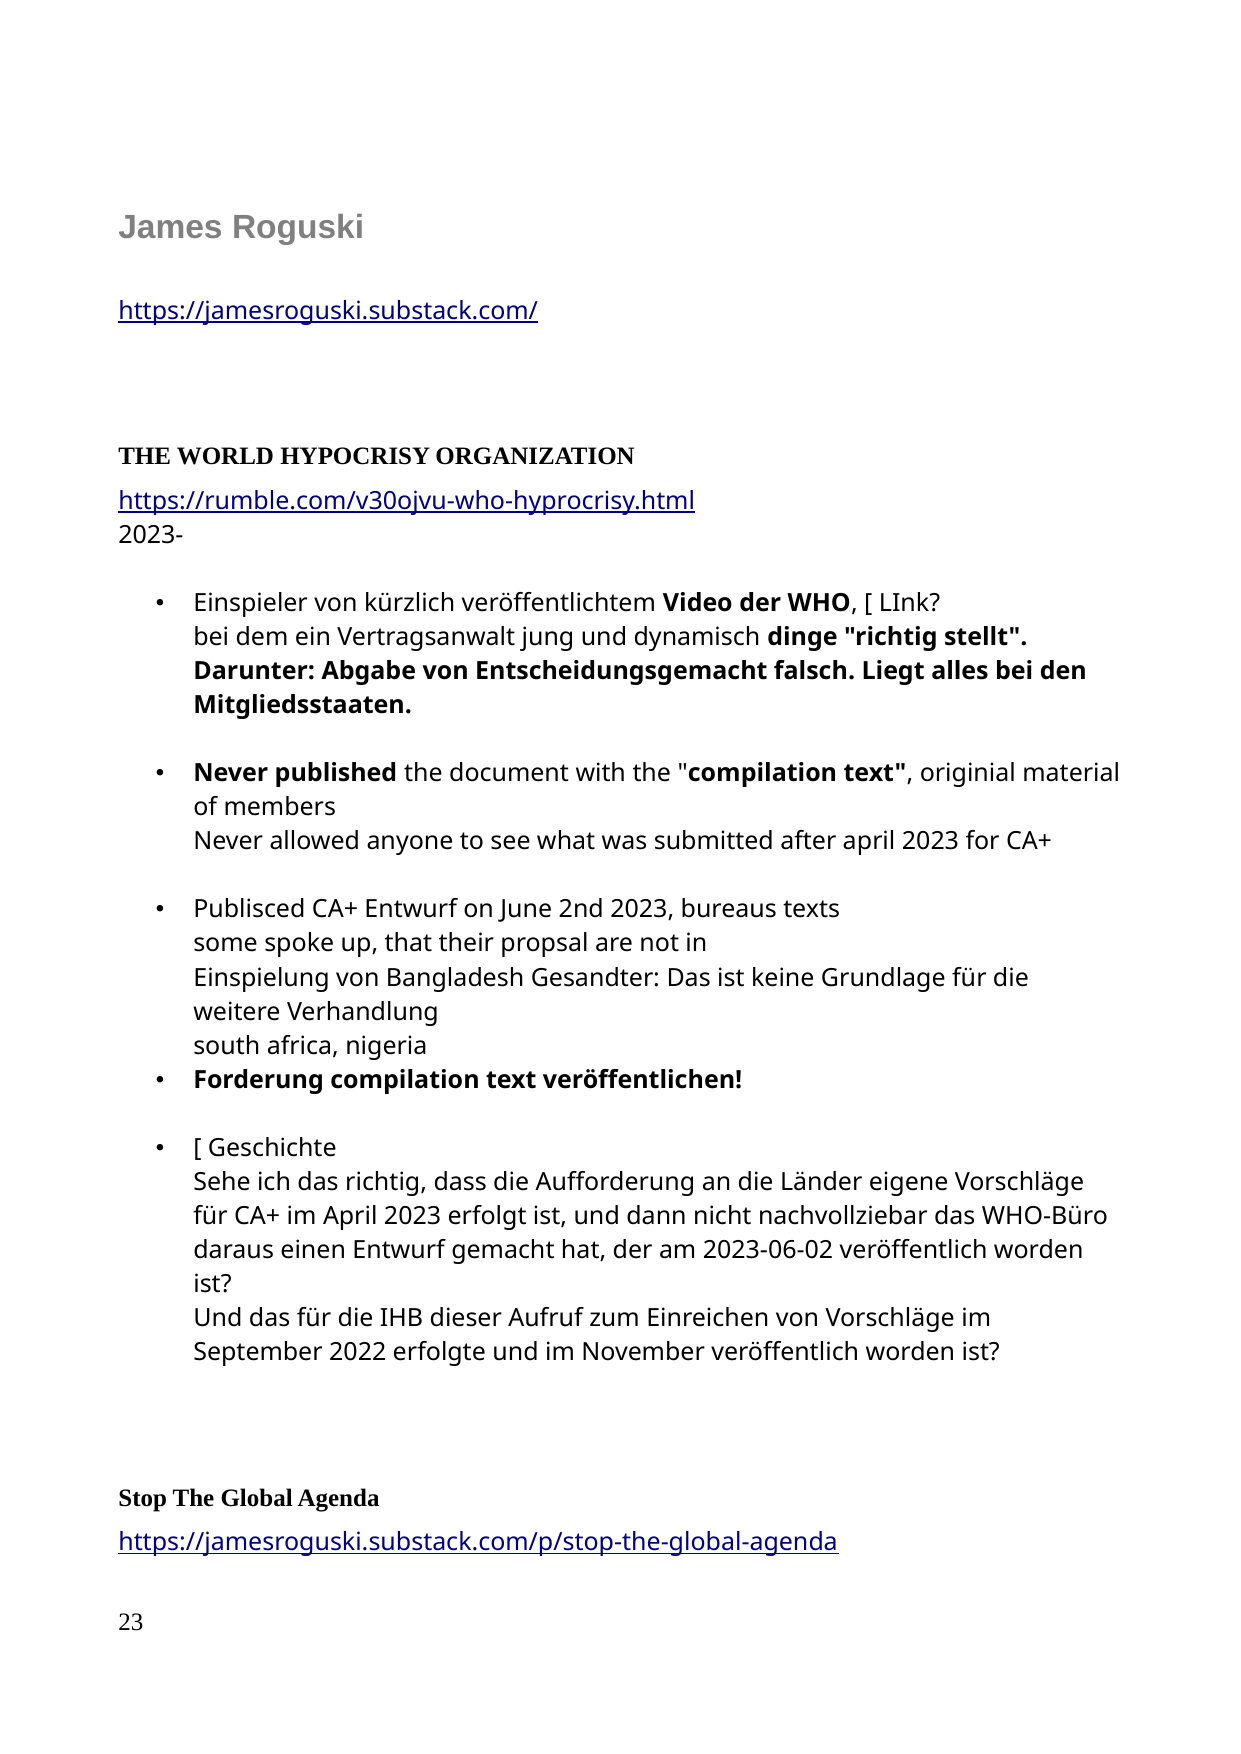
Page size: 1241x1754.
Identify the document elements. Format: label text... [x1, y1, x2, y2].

subtitle THE WORLD HYPOCRISY ORGANIZATION [118, 441, 1122, 470]
list some spoke up, that their propsal are not in [156, 925, 1122, 959]
subtitle Stop The Global Agenda [118, 1483, 1122, 1511]
list Never allowed anyone to see what was submitted after april 2023 for CA+ [156, 823, 1122, 857]
text https://jamesroguski.substack.com/ [118, 292, 1122, 326]
list Publisced CA+ Entwurf on June 2nd 2023, bureaus texts [156, 891, 1122, 925]
text https://jamesroguski.substack.com/p/stop-the-global-agenda [118, 1524, 1122, 1558]
list Forderung compilation text veröffentlichen! [156, 1061, 1122, 1095]
subtitle James Roguski [118, 207, 1122, 246]
list [ Geschichte Sehe ich das richtig, dass die Aufforderung an die Länder eigene Vorschläge für CA+ im April 2023 erfolgt ist, und dann nicht nachvollziebar das WHO-Büro daraus einen Entwurf gemacht hat, der am 2023-06-02 veröffentlich worden ist? [156, 1129, 1122, 1300]
text 2023- [118, 516, 1122, 550]
list south africa, nigeria [156, 1027, 1122, 1061]
list bei dem ein Vertragsanwalt jung und dynamisch dinge "richtig stellt". Darunter: Abgabe von Entscheidungsgemacht falsch. Liegt alles bei den Mitgliedsstaaten. [156, 618, 1122, 721]
list Never published the document with the "compilation text", originial material of members [156, 755, 1122, 823]
text https://rumble.com/v30ojvu-who-hyprocrisy.html [118, 482, 1122, 516]
list Einspieler von kürzlich veröffentlichtem Video der WHO, [ LInk? [156, 584, 1122, 618]
list Einspielung von Bangladesh Gesandter: Das ist keine Grundlage für die weitere Verhandlung [156, 959, 1122, 1027]
list Und das für die IHB dieser Aufruf zum Einreichen von Vorschläge im September 2022 erfolgte und im November veröffentlich worden ist? [156, 1300, 1122, 1368]
